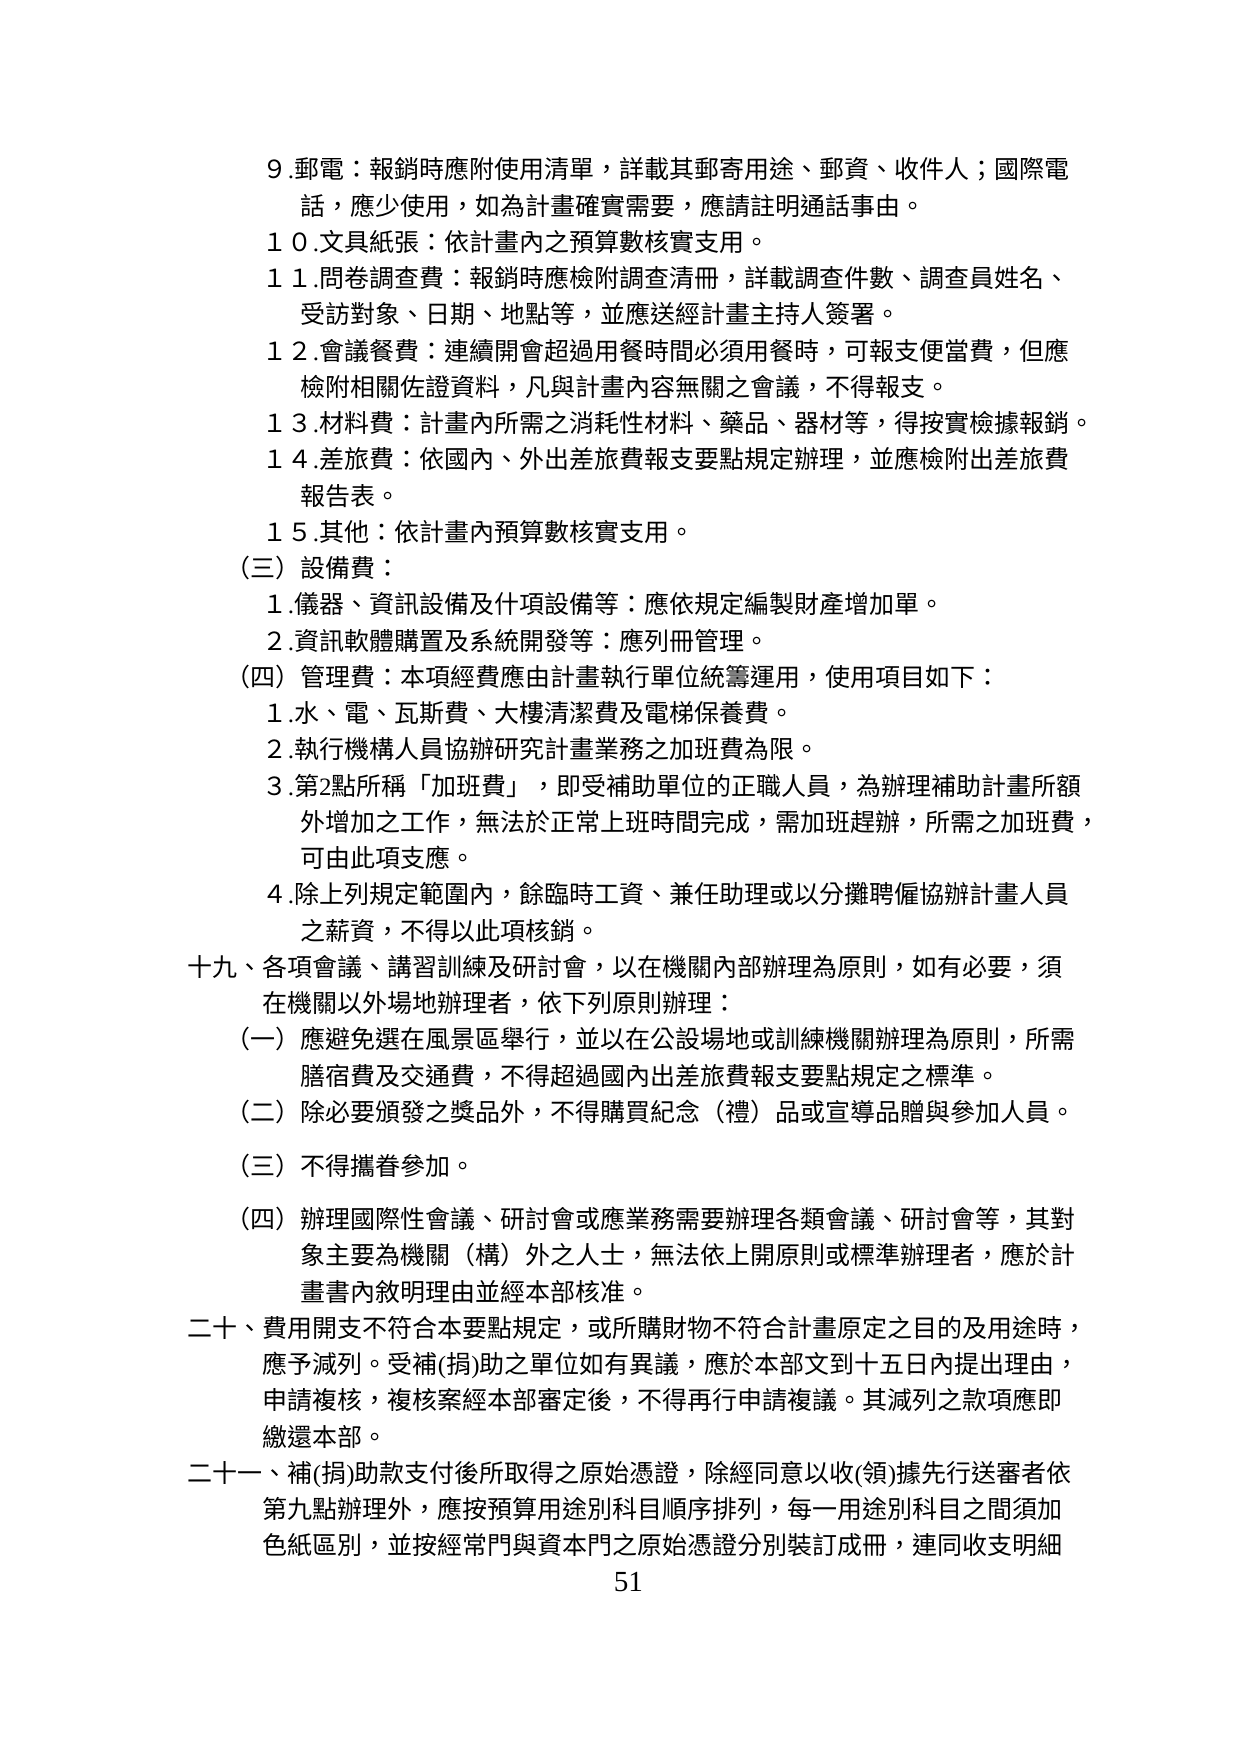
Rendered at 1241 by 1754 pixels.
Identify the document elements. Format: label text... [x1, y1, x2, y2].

text 二十、費用開支不符合本要點規定，或所購財物不符合計畫原定之目的及用途時，應予減列。受補(捐)助之單位如有異議，應於本部文到十五日內提出理由，申請複核，複核案經本部審定後，不得再行申請複議。其減列之款項應即繳還本部。 [188, 1308, 1087, 1453]
text １２.會議餐費：連續開會超過用餐時間必須用餐時，可報支便當費，但應檢附相關佐證資料，凡與計畫內容無關之會議，不得報支。 [263, 331, 1087, 404]
text ４.除上列規定範圍內，餘臨時工資、兼任助理或以分攤聘僱協辦計畫人員之薪資，不得以此項核銷。 [263, 875, 1087, 947]
text ９.郵電：報銷時應附使用清單，詳載其郵寄用途、郵資、收件人；國際電話，應少使用，如為計畫確實需要，應請註明通話事由。 [263, 150, 1087, 222]
text ２.資訊軟體購置及系統開發等：應列冊管理。 [263, 621, 1087, 657]
text （四）管理費：本項經費應由計畫執行單位統籌運用，使用項目如下： [169, 657, 1087, 694]
text （二）除必要頒發之獎品外，不得購買紀念（禮）品或宣導品贈與參加人員。 [225, 1092, 1087, 1129]
text １１.問卷調查費：報銷時應檢附調查清冊，詳載調查件數、調查員姓名、受訪對象、日期、地點等，並應送經計畫主持人簽署。 [263, 259, 1087, 331]
text （一）應避免選在風景區舉行，並以在公設場地或訓練機關辦理為原則，所需膳宿費及交通費，不得超過國內出差旅費報支要點規定之標準。 [225, 1020, 1087, 1092]
text 十九、各項會議、講習訓練及研討會，以在機關內部辦理為原則，如有必要，須在機關以外場地辦理者，依下列原則辦理： [188, 947, 1087, 1020]
text （三）不得攜眷參加。 [225, 1129, 1087, 1187]
text １.水、電、瓦斯費、大樓清潔費及電梯保養費。 [169, 694, 1087, 730]
text ２.執行機構人員協辦研究計畫業務之加班費為限。 [169, 730, 1087, 766]
text １０.文具紙張：依計畫內之預算數核實支用。 [263, 222, 1087, 259]
text 二十一、補(捐)助款支付後所取得之原始憑證，除經同意以收(領)據先行送審者依第九點辦理外，應按預算用途別科目順序排列，每一用途別科目之間須加色紙區別，並按經常門與資本門之原始憑證分別裝訂成冊，連同收支明細 [188, 1453, 1087, 1562]
text １.儀器、資訊設備及什項設備等：應依規定編製財產增加單。 [263, 585, 1087, 621]
text １３.材料費：計畫內所需之消耗性材料、藥品、器材等，得按實檢據報銷。 [263, 404, 1087, 440]
text ３.第2點所稱「加班費」，即受補助單位的正職人員，為辦理補助計畫所額外增加之工作，無法於正常上班時間完成，需加班趕辦，所需之加班費，可由此項支應。 [263, 766, 1087, 875]
text １５.其他：依計畫內預算數核實支用。 [263, 512, 1087, 549]
text １４.差旅費：依國內、外出差旅費報支要點規定辦理，並應檢附出差旅費報告表。 [263, 440, 1087, 512]
text （三）設備費： [169, 549, 1087, 585]
text （四）辦理國際性會議、研討會或應業務需要辦理各類會議、研討會等，其對象主要為機關（構）外之人士，無法依上開原則或標準辦理者，應於計畫書內敘明理由並經本部核准。 [225, 1199, 1087, 1308]
